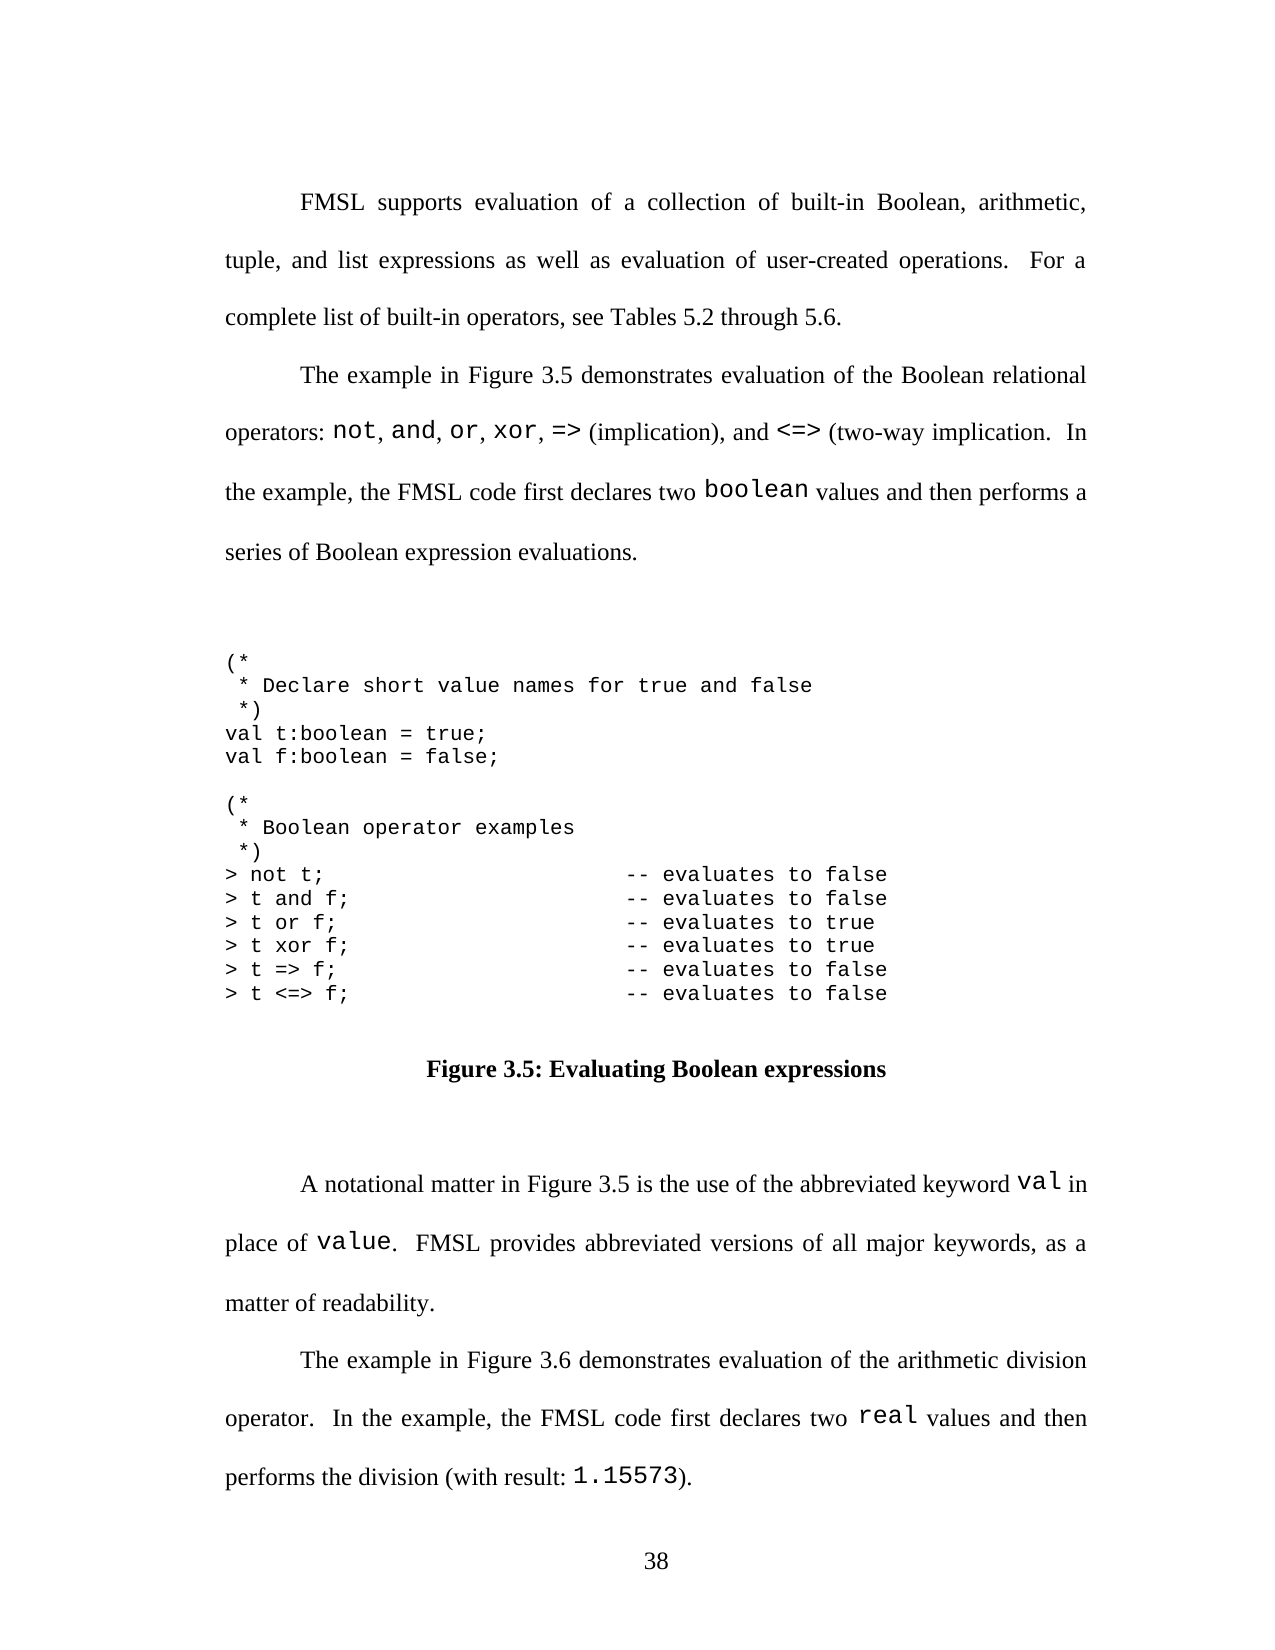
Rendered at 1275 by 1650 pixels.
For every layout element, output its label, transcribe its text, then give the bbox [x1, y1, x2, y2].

text val t:boolean = true; [225, 723, 1087, 746]
text The example in Figure 3.6 demonstrates evaluation of the arithmetic division operator. In the example, the FMSL code first declares two real values and then performs the division (with result: 1.15573). [225, 1345, 1087, 1493]
text > t => f; -- evaluates to false [225, 959, 1087, 983]
text > t or f; -- evaluates to true [225, 912, 1087, 935]
text *) [225, 841, 1087, 864]
text (* [225, 793, 1087, 817]
text > not t; -- evaluates to false [225, 864, 1087, 888]
text *) [225, 699, 1087, 723]
text > t <=> f; -- evaluates to false [225, 983, 1087, 1006]
text * Boolean operator examples [225, 817, 1087, 841]
text (* [225, 652, 1087, 675]
text Figure 3.5: Evaluating Boolean expressions [225, 1054, 1087, 1082]
text > t and f; -- evaluates to false [225, 888, 1087, 912]
text FMSL supports evaluation of a collection of built-in Boolean, arithmetic, tuple, and list expressions as well as evaluation of user-created operations. For a complete list of built-in operators, see Tables 5.2 through 5.6. [225, 187, 1087, 331]
text val f:boolean = false; [225, 746, 1087, 770]
text A notational matter in Figure 3.5 is the use of the abbreviated keyword val in place of value. FMSL provides abbreviated versions of all major keywords, as a matter of readability. [225, 1169, 1087, 1317]
text The example in Figure 3.5 demonstrates evaluation of the Boolean relational operators: not, and, or, xor, => (implication), and <=> (two-way implication. In the example, the FMSL code first declares two boolean values and then performs a series of Boolean expression evaluations. [225, 360, 1087, 565]
text * Declare short value names for true and false [225, 675, 1087, 699]
text > t xor f; -- evaluates to true [225, 935, 1087, 959]
